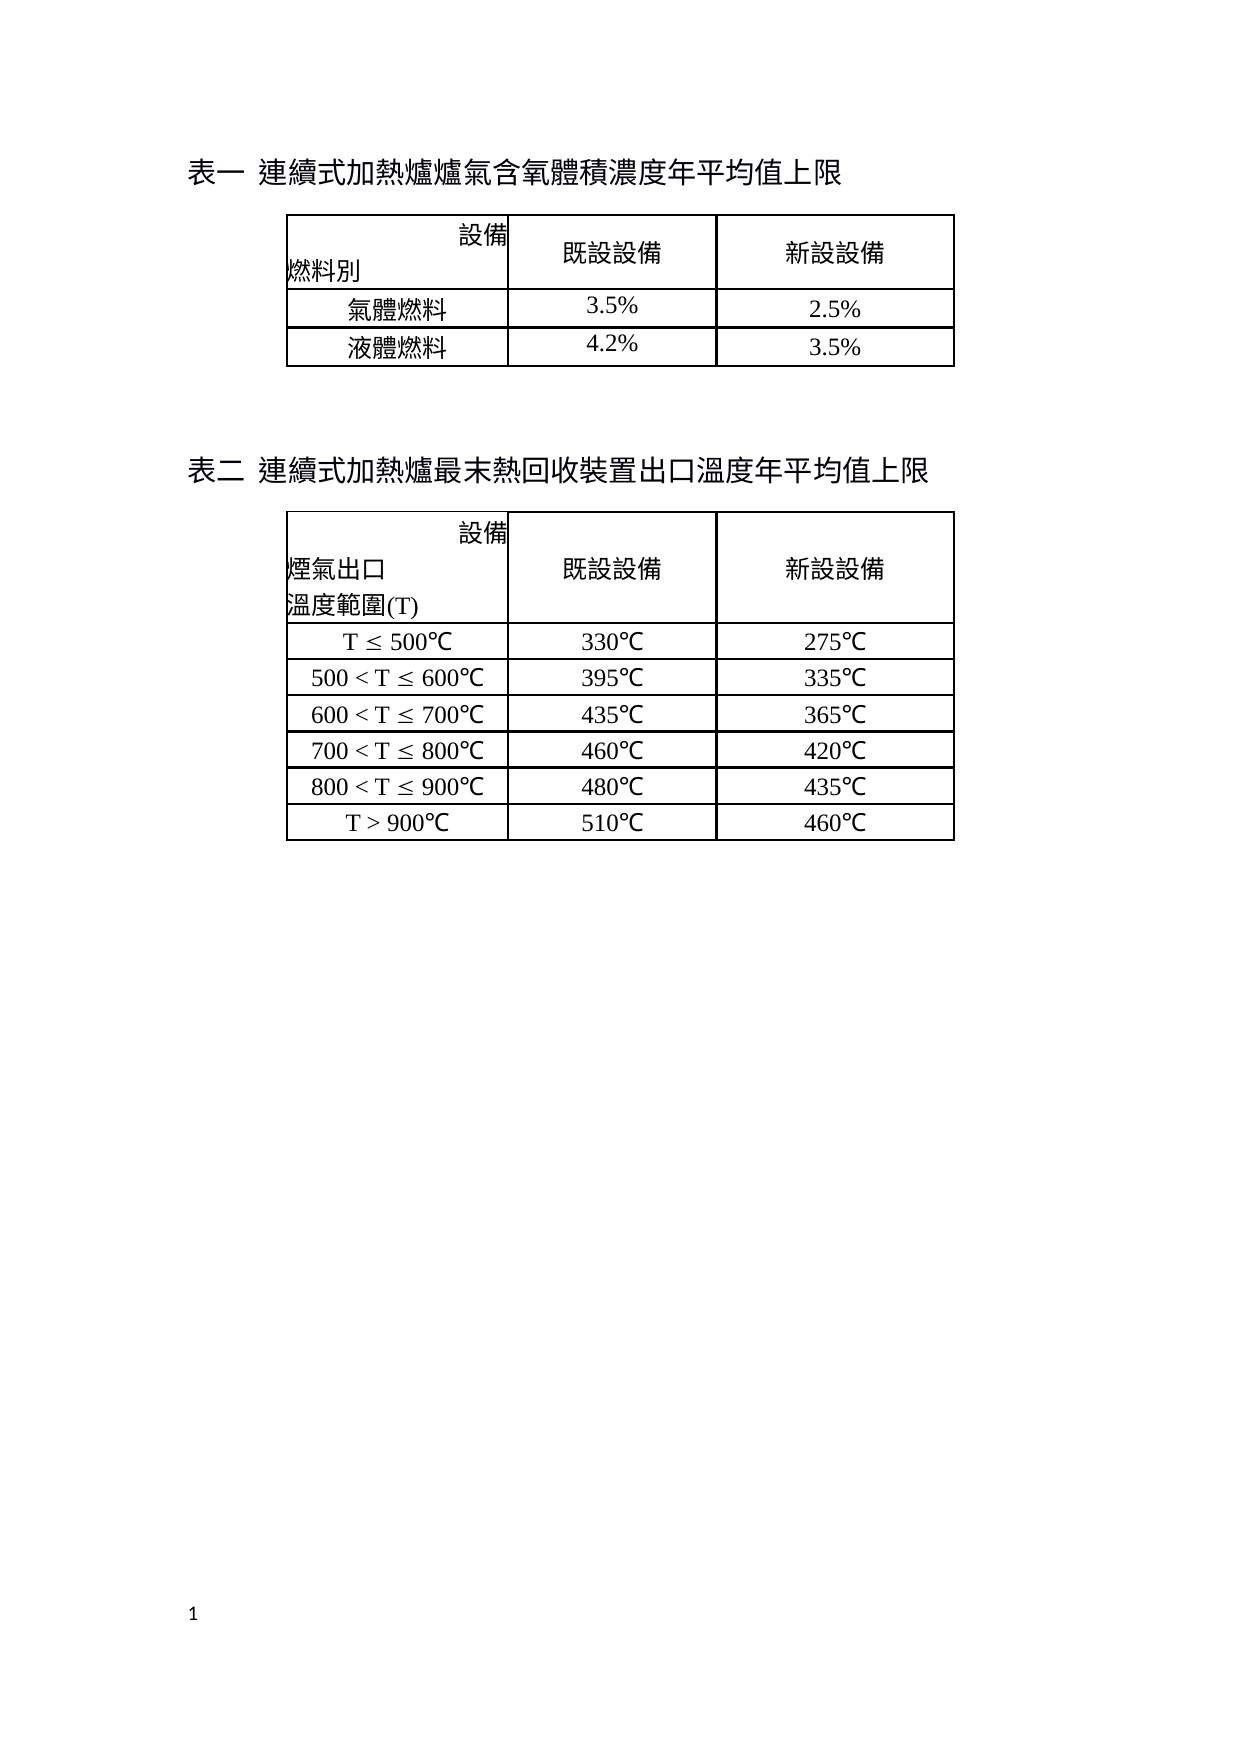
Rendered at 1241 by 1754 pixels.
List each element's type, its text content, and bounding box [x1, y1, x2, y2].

table_cell 3.5% [718, 329, 953, 365]
table_cell 510℃ [509, 805, 715, 839]
table_cell 435℃ [509, 696, 715, 730]
table_cell 600 < T  700℃ [288, 696, 507, 730]
table_cell 2.5% [718, 290, 953, 326]
table_cell 700 < T  800℃ [288, 733, 507, 766]
table_header 設備 燃料別 [288, 216, 507, 288]
table_cell 液體燃料 [288, 329, 507, 365]
table_cell 800 < T  900℃ [288, 769, 507, 803]
table_cell 420℃ [718, 733, 953, 766]
table_header 新設設備 [718, 513, 953, 622]
table_cell 435℃ [718, 769, 953, 803]
text 表二 連續式加熱爐最末熱回收裝置出口溫度年平均值上限 [187, 448, 1053, 490]
table_header 既設設備 [509, 513, 715, 622]
table_cell T  500℃ [288, 624, 507, 658]
table_cell 365℃ [718, 696, 953, 730]
table_cell T > 900℃ [288, 805, 507, 839]
table_cell 480℃ [509, 769, 715, 803]
table_cell 460℃ [718, 805, 953, 839]
table_cell 氣體燃料 [288, 290, 507, 326]
text 表一 連續式加熱爐爐氣含氧體積濃度年平均值上限 [187, 150, 1053, 192]
table_cell 3.5% [509, 290, 715, 326]
table_cell 335℃ [718, 660, 953, 694]
table_cell 395℃ [509, 660, 715, 694]
table_cell 275℃ [718, 624, 953, 658]
table_header 新設設備 [718, 216, 953, 288]
table_header 既設設備 [509, 216, 715, 288]
table_cell 460℃ [509, 733, 715, 766]
table_cell 4.2% [509, 329, 715, 365]
table_header 設備 煙氣出口 溫度範圍(T) [288, 512, 507, 622]
table_cell 500 < T  600℃ [288, 660, 507, 694]
table_cell 330℃ [509, 624, 715, 658]
